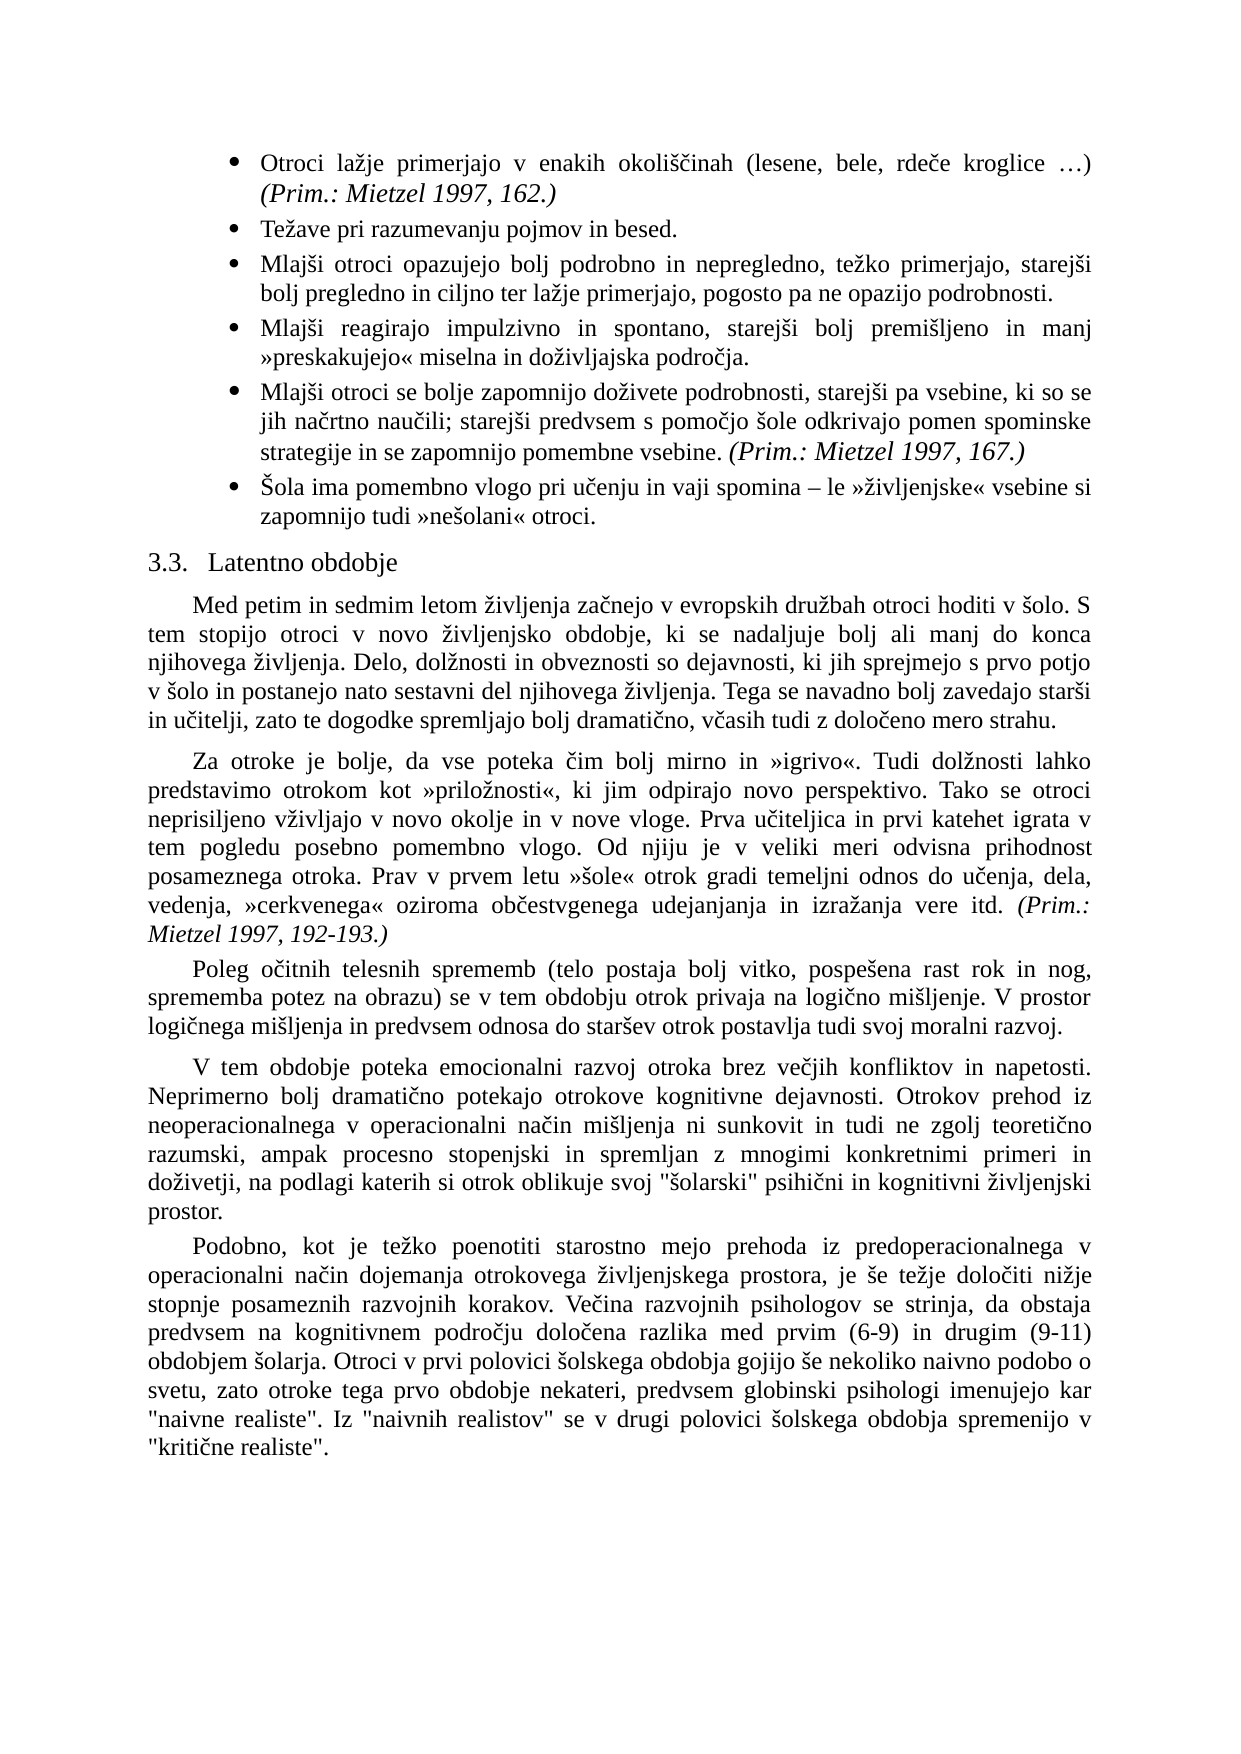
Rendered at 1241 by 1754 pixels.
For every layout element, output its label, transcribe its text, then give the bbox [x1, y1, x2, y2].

list Mlajši otroci opazujejo bolj podrobno in nepregledno, težko primerjajo, starejši bolj pregledno in ciljno ter lažje primerjajo, pogosto pa ne opazijo podrobnosti. [229, 249, 1093, 307]
list Otroci lažje primerjajo v enakih okoliščinah (lesene, bele, rdeče kroglice …) (Prim.: Mietzel 1997, 162.) [229, 148, 1093, 208]
list Mlajši reagirajo impulzivno in spontano, starejši bolj premišljeno in manj »preskakujejo« miselna in doživljajska področja. [229, 313, 1093, 371]
text Poleg očitnih telesnih sprememb (telo postaja bolj vitko, pospešena rast rok in nog, sprememba potez na obrazu) se v tem obdobju otrok privaja na logično mišljenje. V prostor logičnega mišljenja in predvsem odnosa do staršev otrok postavlja tudi svoj moralni razvoj. [148, 954, 1093, 1040]
text Podobno, kot je težko poenotiti starostno mejo prehoda iz predoperacionalnega v operacionalni način dojemanja otrokovega življenjskega prostora, je še težje določiti nižje stopnje posameznih razvojnih korakov. Večina razvojnih psihologov se strinja, da obstaja predvsem na kognitivnem področju določena razlika med prvim (6-9) in drugim (9-11) obdobjem šolarja. Otroci v prvi polovici šolskega obdobja gojijo še nekoliko naivno podobo o svetu, zato otroke tega prvo obdobje nekateri, predvsem globinski psihologi imenujejo kar "naivne realiste". Iz "naivnih realistov" se v drugi polovici šolskega obdobja spremenijo v "kritične realiste". [148, 1231, 1093, 1461]
list Šola ima pomembno vlogo pri učenju in vaji spomina – le »življenjske« vsebine si zapomnijo tudi »nešolani« otroci. [229, 472, 1093, 530]
list Težave pri razumevanju pojmov in besed. [229, 214, 1093, 243]
subtitle Latentno obdobje [148, 546, 1093, 577]
text Za otroke je bolje, da vse poteka čim bolj mirno in »igrivo«. Tudi dolžnosti lahko predstavimo otrokom kot »priložnosti«, ki jim odpirajo novo perspektivo. Tako se otroci neprisiljeno vživljajo v novo okolje in v nove vloge. Prva učiteljica in prvi katehet igrata v tem pogledu posebno pomembno vlogo. Od njiju je v veliki meri odvisna prihodnost posameznega otroka. Prav v prvem letu »šole« otrok gradi temeljni odnos do učenja, dela, vedenja, »cerkvenega« oziroma občestvgenega udejanjanja in izražanja vere itd. (Prim.: Mietzel 1997, 192-193.) [148, 746, 1093, 947]
text V tem obdobje poteka emocionalni razvoj otroka brez večjih konfliktov in napetosti. Neprimerno bolj dramatično potekajo otrokove kognitivne dejavnosti. Otrokov prehod iz neoperacionalnega v operacionalni način mišljenja ni sunkovit in tudi ne zgolj teoretično razumski, ampak procesno stopenjski in spremljan z mnogimi konkretnimi primeri in doživetji, na podlagi katerih si otrok oblikuje svoj "šolarski" psihični in kognitivni življenjski prostor. [148, 1052, 1093, 1225]
list Mlajši otroci se bolje zapomnijo doživete podrobnosti, starejši pa vsebine, ki so se jih načrtno naučili; starejši predvsem s pomočjo šole odkrivajo pomen spominske strategije in se zapomnijo pomembne vsebine. (Prim.: Mietzel 1997, 167.) [229, 377, 1093, 466]
text Med petim in sedmim letom življenja začnejo v evropskih družbah otroci hoditi v šolo. S tem stopijo otroci v novo življenjsko obdobje, ki se nadaljuje bolj ali manj do konca njihovega življenja. Delo, dolžnosti in obveznosti so dejavnosti, ki jih sprejmejo s prvo potjo v šolo in postanejo nato sestavni del njihovega življenja. Tega se navadno bolj zavedajo starši in učitelji, zato te dogodke spremljajo bolj dramatično, včasih tudi z določeno mero strahu. [148, 590, 1093, 734]
